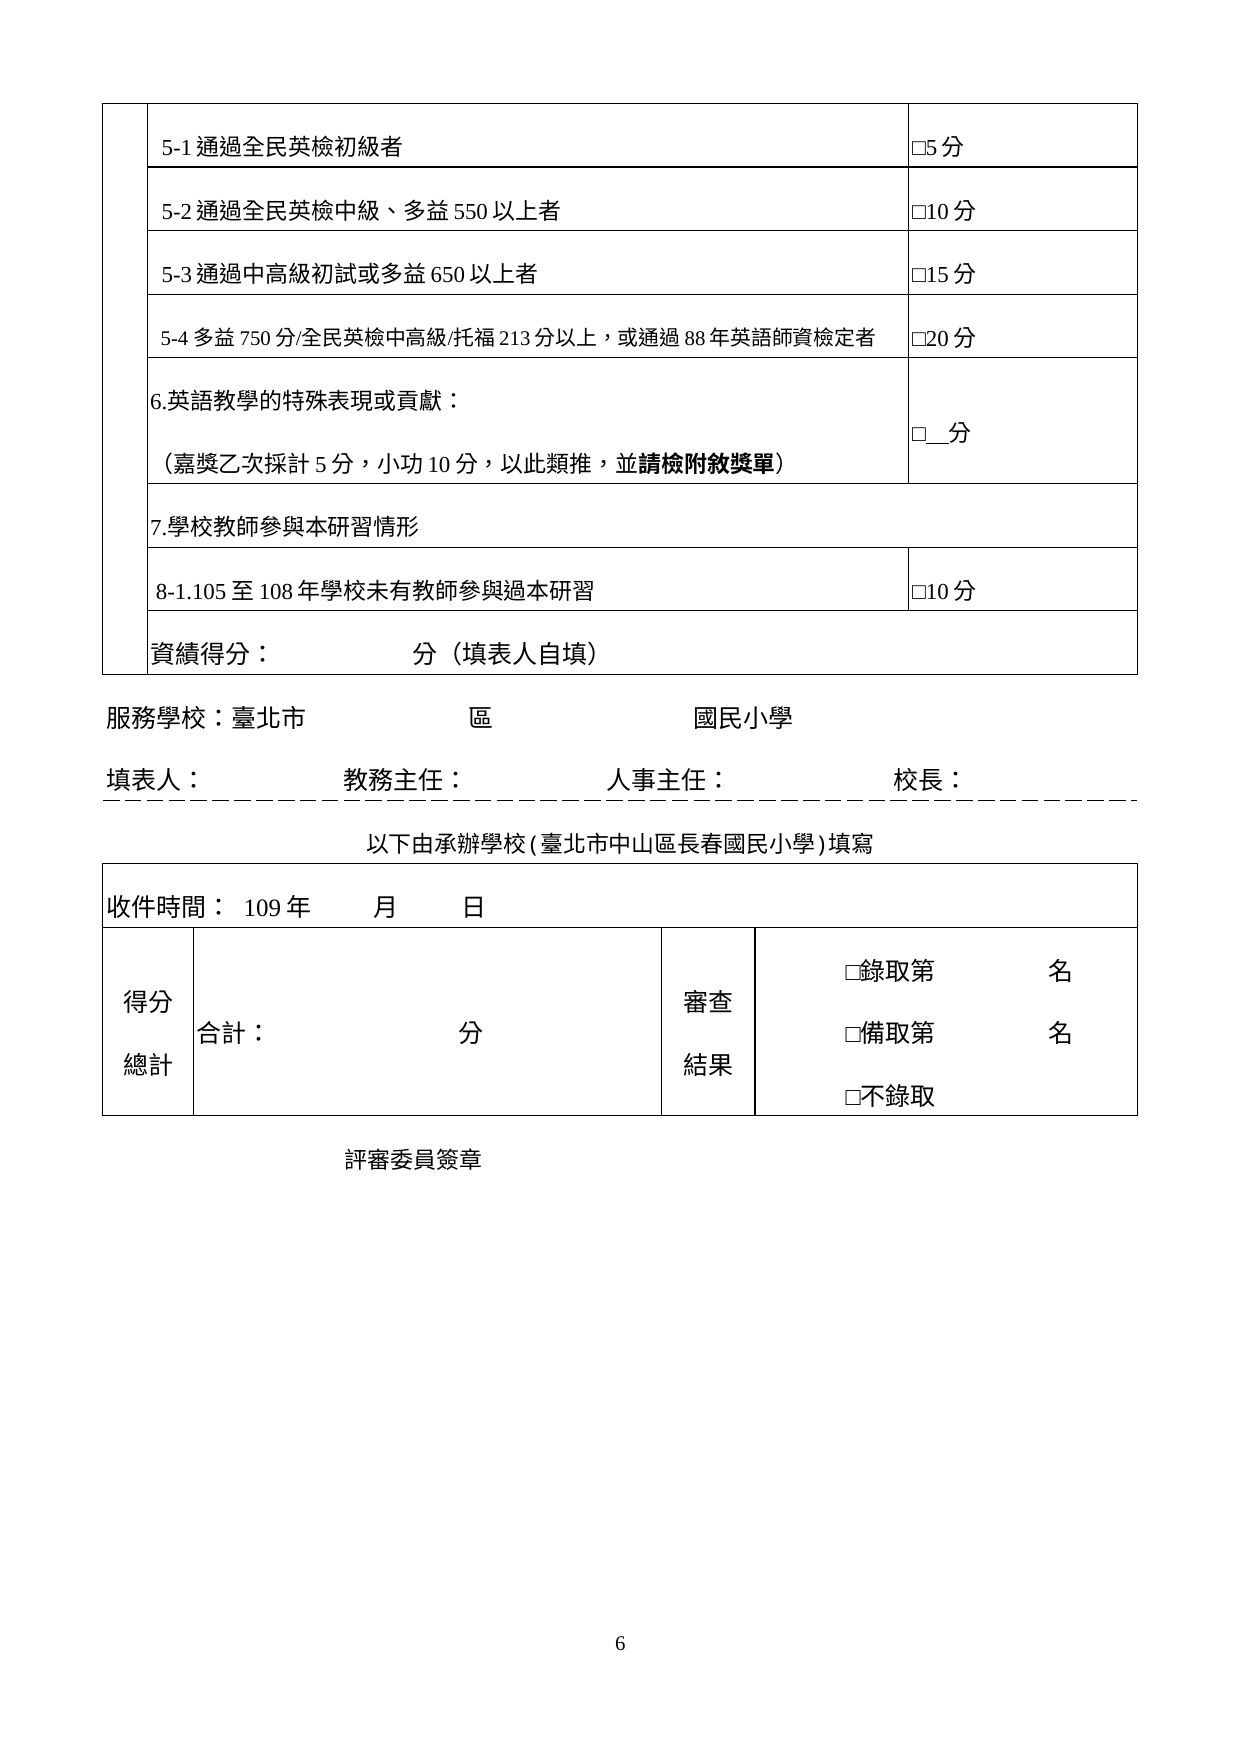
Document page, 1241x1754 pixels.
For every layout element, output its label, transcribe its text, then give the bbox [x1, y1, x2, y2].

text 評審委員簽章 [75, 1116, 1165, 1179]
table_cell 以下由承辦學校(臺北市中山區長春國民小學)填寫 [103, 800, 1137, 863]
table_cell 服務學校：臺北市 區 國民小學 填表人： 教務主任： 人事主任： 校長： [103, 675, 1137, 800]
table_cell □10分 [909, 168, 1137, 230]
table_cell 5-3通過中高級初試或多益650以上者 [148, 231, 908, 293]
table_cell 資績得分： 分（填表人自填） [148, 611, 1137, 674]
table_cell 7.學校教師參與本研習情形 [148, 484, 1137, 547]
table_cell 5-4 多益750分/全民英檢中高級/托福213分以上，或通過88年英語師資檢定者 [148, 295, 908, 357]
table_cell □10分 [909, 548, 1137, 610]
table_cell □ 分 [909, 358, 1137, 483]
table_cell 合計： 分 [194, 928, 661, 1115]
table_cell □5分 [909, 104, 1137, 166]
table_cell 得分 總計 [103, 928, 193, 1115]
table_cell □20分 [909, 295, 1137, 357]
table_cell 5-1通過全民英檢初級者 [148, 104, 908, 166]
table_cell 5-2通過全民英檢中級、多益550以上者 [148, 168, 908, 230]
table_cell 8-1.105至108年學校未有教師參與過本研習 [148, 548, 908, 610]
table_cell □15分 [909, 231, 1137, 293]
table_cell 審查 結果 [662, 928, 754, 1115]
table_cell 6.英語教學的特殊表現或貢獻： （嘉獎乙次採計5分，小功10分，以此類推，並請檢附敘獎單） [148, 358, 908, 483]
table_cell □錄取第 名 □備取第 名 □不錄取 [756, 928, 1137, 1115]
table_cell [103, 104, 147, 674]
table_cell 收件時間： 109年 月 日 [103, 864, 1137, 927]
